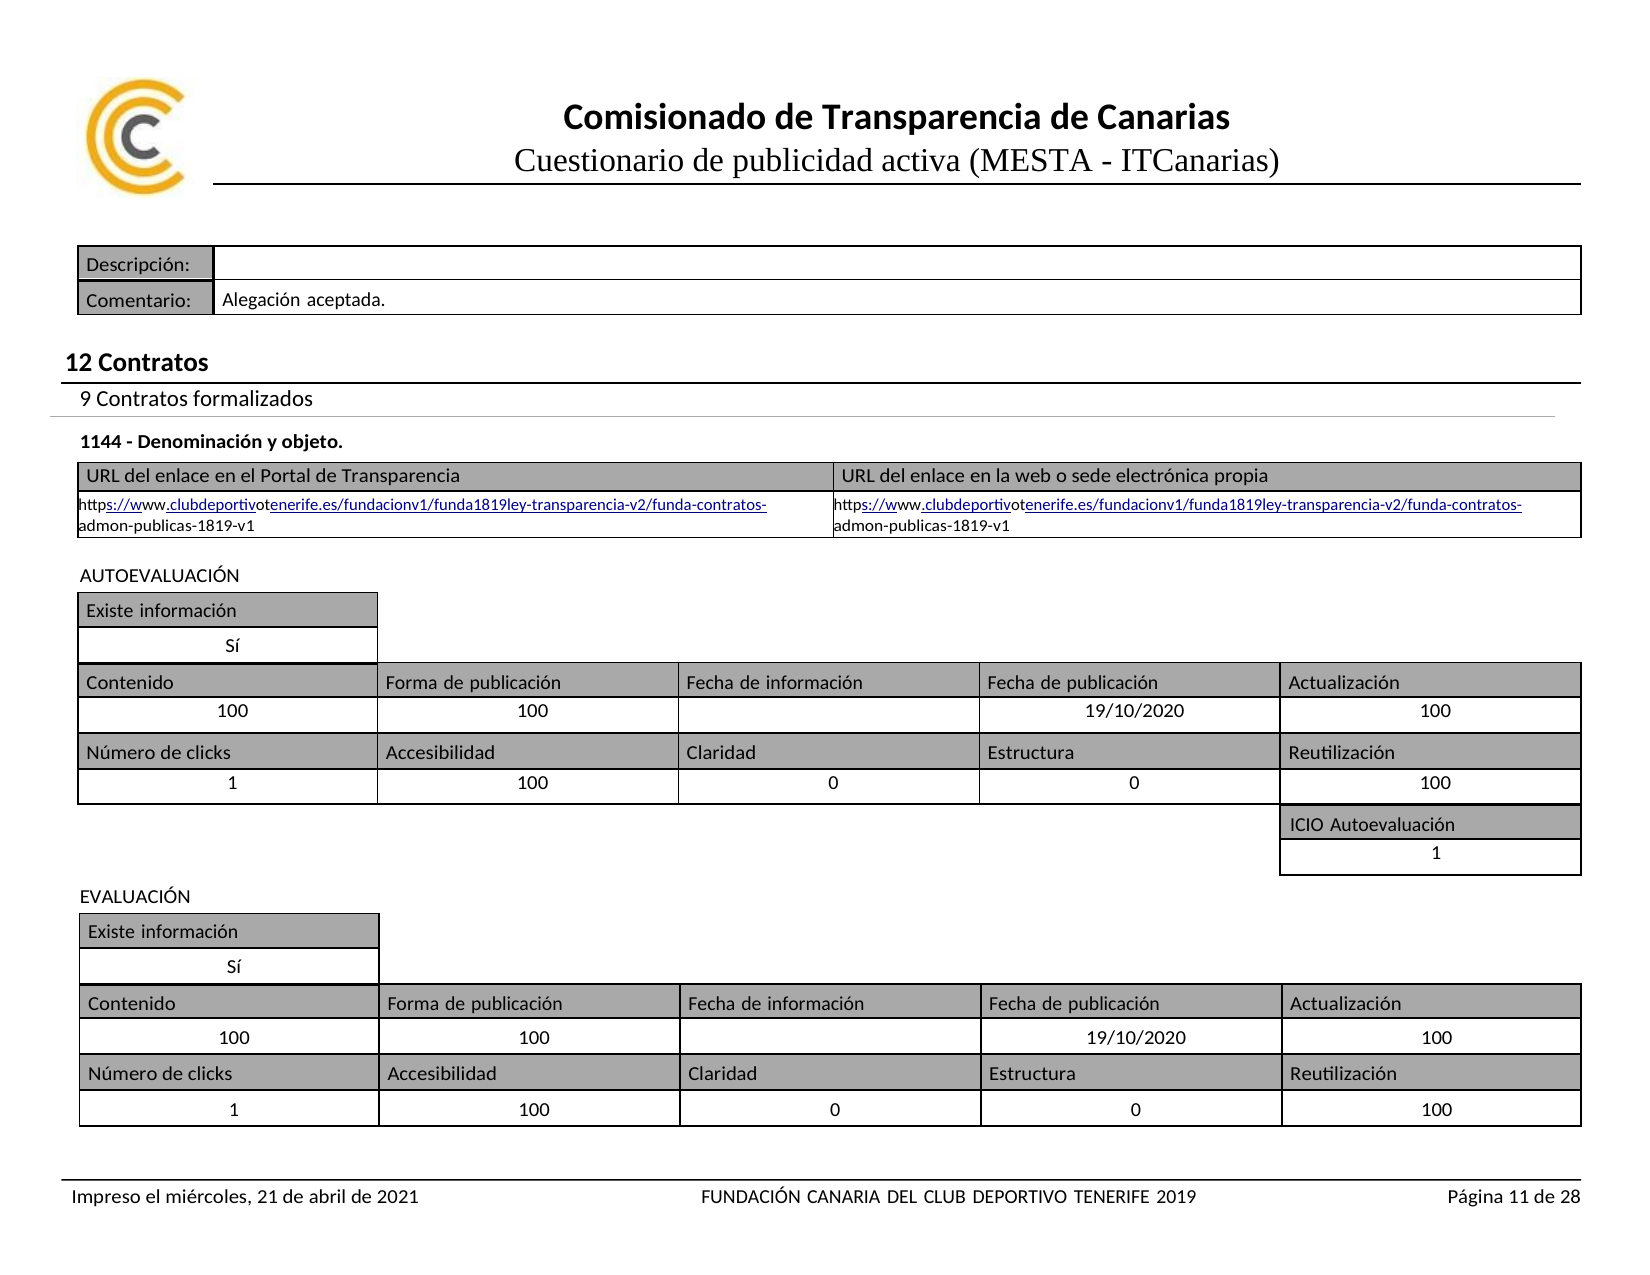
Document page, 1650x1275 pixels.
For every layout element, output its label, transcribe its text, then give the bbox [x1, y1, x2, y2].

table_cell 100 [380, 1019, 679, 1053]
table_cell Reutilización [1283, 1055, 1580, 1089]
table_cell Claridad [681, 1055, 980, 1089]
table_cell 0 [679, 770, 979, 803]
table_cell 100 [1281, 698, 1580, 732]
table_cell Sí [79, 628, 377, 662]
table_cell Comentario: [79, 282, 212, 314]
table_cell 19/10/2020 [982, 1019, 1281, 1053]
table_cell https://www.clubdeportivotenerife.es/fundacionv1/funda1819ley-transparencia-v2/funda-contratos- admon-publicas-1819-v1 [79, 492, 833, 536]
table_cell Estructura [982, 1055, 1281, 1089]
table_cell 100 [378, 698, 678, 732]
table_cell 100 [1281, 770, 1580, 803]
table_cell [78, 805, 1279, 874]
table_header URL del enlace en el Portal de Transparencia [79, 463, 833, 490]
text EVALUACIÓN [79, 884, 1594, 909]
table_cell Reutilización [1281, 734, 1580, 768]
table_cell Estructura [980, 734, 1279, 768]
table_cell Actualización [1281, 663, 1580, 696]
table_cell Fecha de publicación [980, 663, 1279, 696]
table_cell Fecha de publicación [982, 985, 1281, 1017]
list Contratos formalizados [79, 383, 1594, 412]
table_cell 100 [378, 770, 678, 803]
table_cell Contenido [80, 986, 378, 1017]
table_cell 100 [79, 698, 377, 732]
table_cell [679, 698, 979, 732]
text 1144 - Denominación y objeto. [79, 429, 1594, 454]
table_cell 1 [79, 770, 377, 803]
table_header Existe información [80, 914, 378, 947]
table_header [378, 592, 1581, 662]
table_cell 100 [380, 1091, 679, 1125]
text AUTOEVALUACIÓN [79, 563, 1594, 588]
table_cell Actualización [1283, 985, 1580, 1017]
table_cell Claridad [679, 734, 979, 768]
table_cell 1 [1281, 840, 1580, 874]
table_cell Número de clicks [79, 734, 377, 768]
table_cell ICIO Autoevaluación [1281, 806, 1580, 838]
subtitle 12 Contratos [64, 345, 1594, 378]
table_cell Sí [80, 949, 378, 983]
table_cell 100 [1283, 1019, 1580, 1053]
table_header Existe información [79, 593, 377, 626]
table_cell Fecha de información [681, 985, 980, 1017]
table_header URL del enlace en la web o sede electrónica propia [834, 463, 1580, 490]
table_header [215, 247, 1580, 278]
table_cell Número de clicks [80, 1055, 378, 1089]
table_cell 0 [982, 1091, 1281, 1125]
table_header Descripción: [79, 247, 212, 278]
table_cell Forma de publicación [378, 663, 678, 696]
table_cell Alegación aceptada. [215, 280, 1580, 314]
table_cell https://www.clubdeportivotenerife.es/fundacionv1/funda1819ley-transparencia-v2/funda-contratos- admon-publicas-1819-v1 [834, 492, 1580, 536]
table_cell 0 [980, 770, 1279, 803]
table_cell Accesibilidad [378, 734, 678, 768]
table_header [380, 913, 1581, 983]
table_cell Fecha de información [679, 663, 979, 696]
table_cell 1 [80, 1091, 378, 1125]
table_cell 19/10/2020 [980, 698, 1279, 732]
table_cell 0 [681, 1091, 980, 1125]
table_cell Accesibilidad [380, 1055, 679, 1089]
table_cell Contenido [79, 665, 377, 696]
table_cell Forma de publicación [380, 985, 679, 1017]
table_cell 100 [1283, 1091, 1580, 1125]
table_cell [681, 1019, 980, 1053]
table_cell 100 [80, 1019, 378, 1053]
